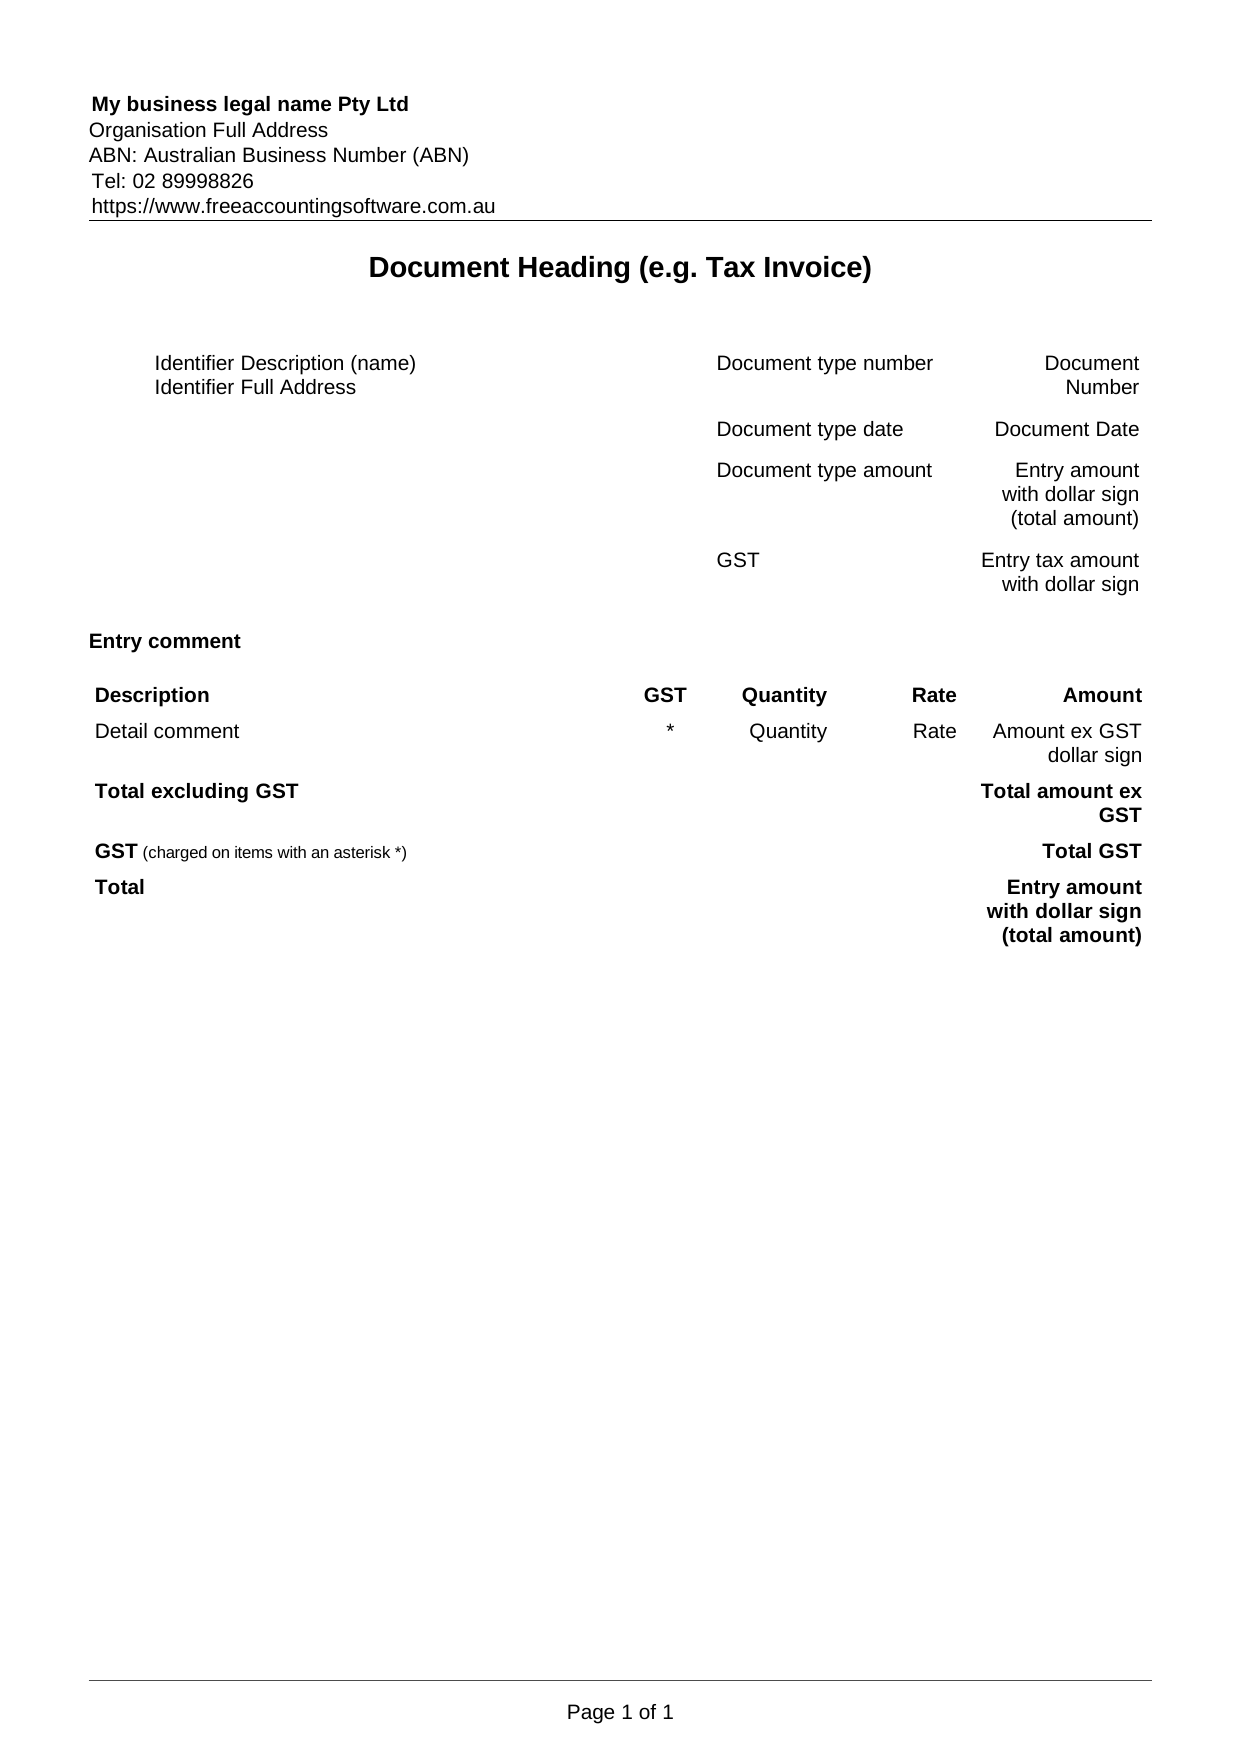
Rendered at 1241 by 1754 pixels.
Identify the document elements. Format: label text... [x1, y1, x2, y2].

table_cell Document type amount [708, 449, 970, 539]
table_cell * [638, 713, 702, 773]
table_cell Entry amount with dollar sign (total amount) [970, 449, 1148, 539]
table_cell [703, 773, 833, 833]
table_cell Rate [833, 713, 962, 773]
table_cell GST [708, 539, 970, 605]
table_cell [638, 833, 702, 869]
table_cell Total excluding GST [89, 773, 638, 833]
table_cell Document type date [708, 408, 970, 449]
table_cell Quantity [703, 713, 833, 773]
table_cell [833, 869, 962, 953]
table_cell Amount ex GST dollar sign [963, 713, 1148, 773]
table_cell [638, 869, 702, 953]
table_cell Total [89, 869, 638, 953]
table_header Document type number [708, 342, 970, 408]
table_cell GST (charged on items with an asterisk *) [89, 833, 638, 869]
table_cell [638, 773, 702, 833]
table_header GST [638, 677, 702, 713]
table_cell Total amount ex GST [963, 773, 1148, 833]
table_header Rate [833, 677, 962, 713]
table_cell Document Date [970, 408, 1148, 449]
table_cell [703, 833, 833, 869]
table_cell [833, 833, 962, 869]
table_cell Total GST [963, 833, 1148, 869]
table_cell [703, 869, 833, 953]
table_header Description [89, 677, 638, 713]
table_cell Entry tax amount with dollar sign [970, 539, 1148, 605]
table_cell Entry amount with dollar sign (total amount) [963, 869, 1148, 953]
table_cell [833, 773, 962, 833]
table_header Identifier Description (name) Identifier Full Address [154, 342, 707, 605]
text Entry comment [88, 629, 1152, 653]
table_header Quantity [703, 677, 833, 713]
table_header Document Number [970, 342, 1148, 408]
text Document Heading (e.g. Tax Invoice) [88, 250, 1152, 284]
table_cell Detail comment [89, 713, 638, 773]
table_header Amount [963, 677, 1148, 713]
